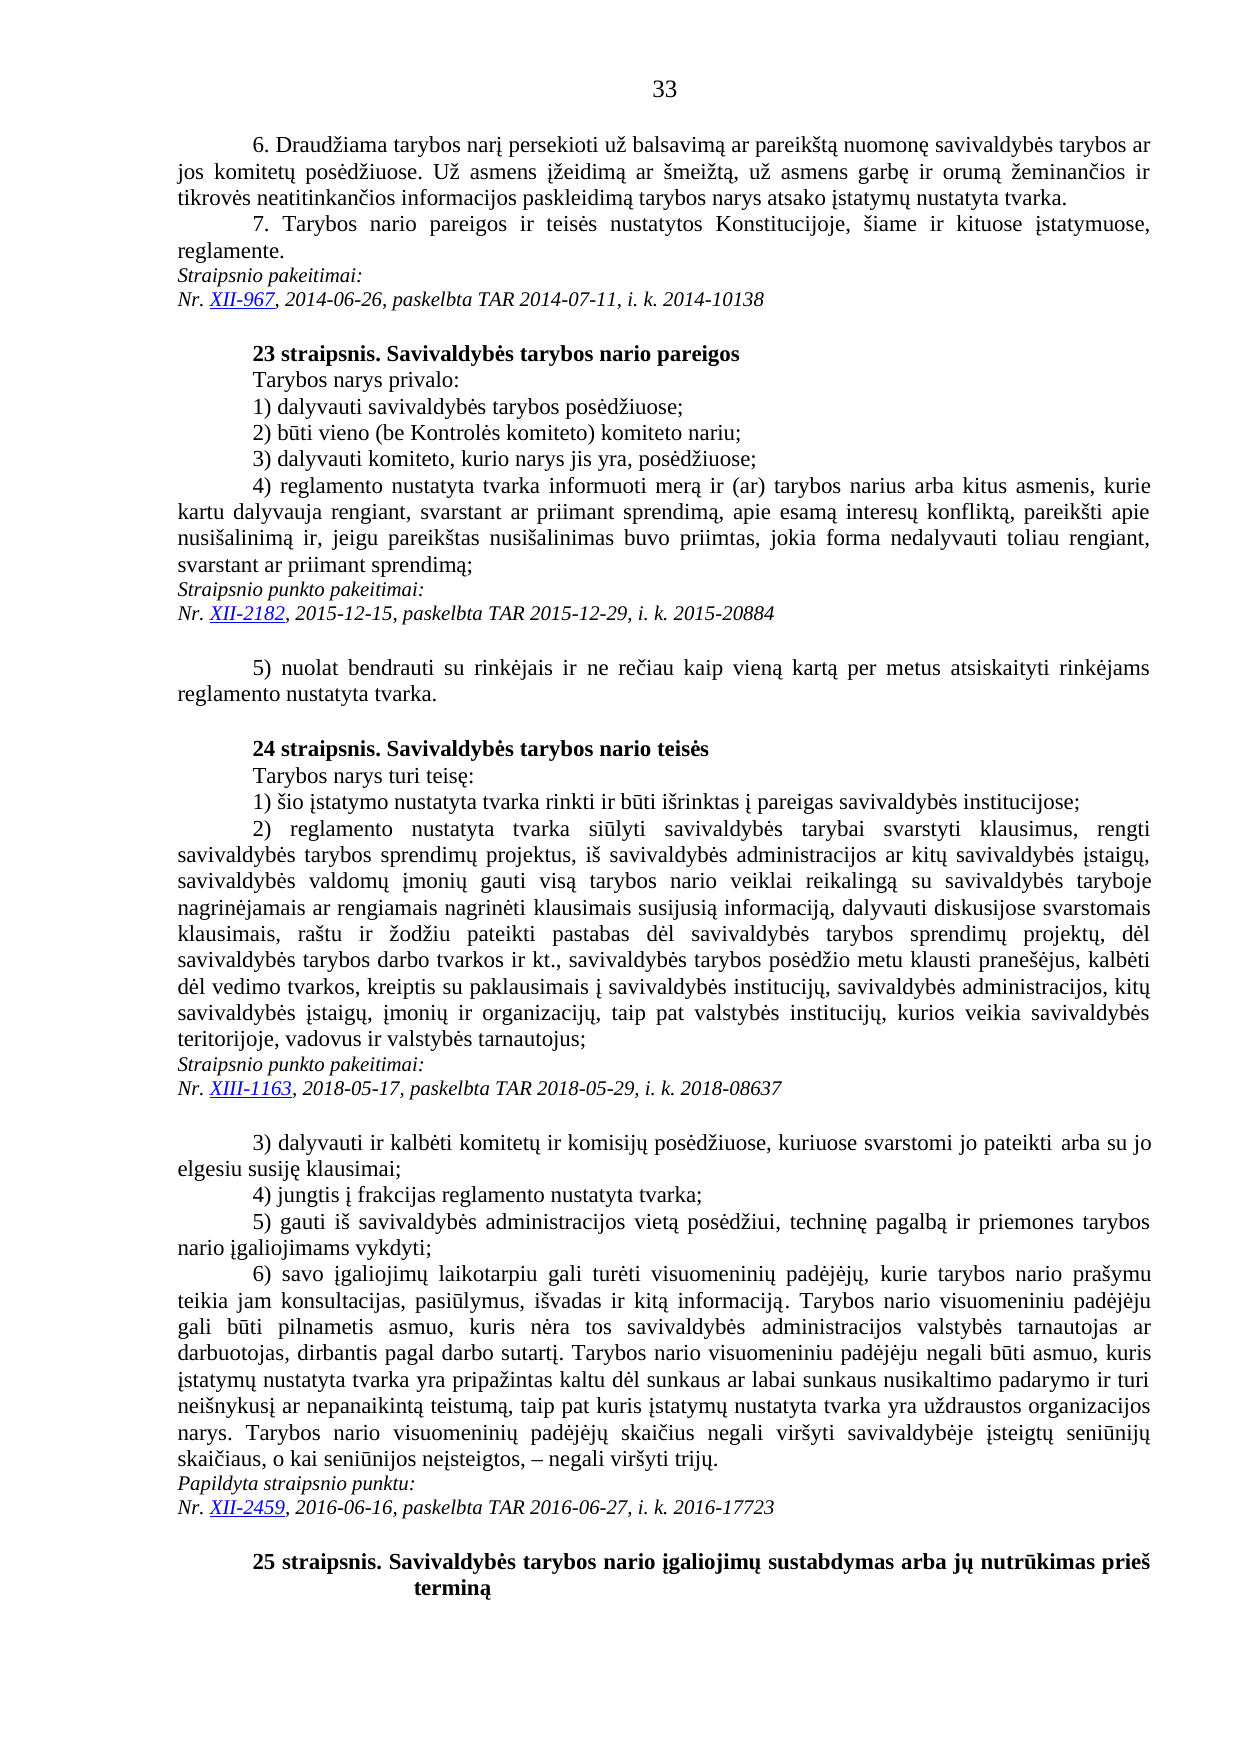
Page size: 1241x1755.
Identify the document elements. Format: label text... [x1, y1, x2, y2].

text Straipsnio pakeitimai: [177, 263, 1152, 287]
text Nr. XII-2182, 2015-12-15, paskelbta TAR 2015-12-29, i. k. 2015-20884 [177, 601, 1152, 625]
text 5) gauti iš savivaldybės administracijos vietą posėdžiui, techninę pagalbą ir priemones tarybos nario įgaliojimams vykdyti; [177, 1208, 1152, 1260]
text Tarybos narys turi teisę: [177, 762, 1152, 788]
text 5) nuolat bendrauti su rinkėjais ir ne rečiau kaip vieną kartą per metus atsiskaityti rinkėjams reglamento nustatyta tvarka. [177, 654, 1152, 707]
text Straipsnio punkto pakeitimai: [177, 577, 1152, 601]
text 2) reglamento nustatyta tvarka siūlyti savivaldybės tarybai svarstyti klausimus, rengti savivaldybės tarybos sprendimų projektus, iš savivaldybės administracijos ar kitų savivaldybės įstaigų, savivaldybės valdomų įmonių gauti visą tarybos nario veiklai reikalingą su savivaldybės taryboje nagrinėjamais ar rengiamais nagrinėti klausimais susijusią informaciją, dalyvauti diskusijose svarstomais klausimais, raštu ir žodžiu pateikti pastabas dėl savivaldybės tarybos sprendimų projektų, dėl savivaldybės tarybos darbo tvarkos ir kt., savivaldybės tarybos posėdžio metu klausti pranešėjus, kalbėti dėl vedimo tvarkos, kreiptis su paklausimais į savivaldybės institucijų, savivaldybės administracijos, kitų savivaldybės įstaigų, įmonių ir organizacijų, taip pat valstybės institucijų, kurios veikia savivaldybės teritorijoje, vadovus ir valstybės tarnautojus; [177, 814, 1152, 1052]
text 4) reglamento nustatyta tvarka informuoti merą ir (ar) tarybos narius arba kitus asmenis, kurie kartu dalyvauja rengiant, svarstant ar priimant sprendimą, apie esamą interesų konfliktą, pareikšti apie nusišalinimą ir, jeigu pareikštas nusišalinimas buvo priimtas, jokia forma nedalyvauti toliau rengiant, svarstant ar priimant sprendimą; [177, 472, 1152, 577]
text 6. Draudžiama tarybos narį persekioti už balsavimą ar pareikštą nuomonę savivaldybės tarybos ar jos komitetų posėdžiuose. Už asmens įžeidimą ar šmeižtą, už asmens garbę ir orumą žeminančios ir tikrovės neatitinkančios informacijos paskleidimą tarybos narys atsako įstatymų nustatyta tvarka. [177, 131, 1152, 210]
text Nr. XIII-1163, 2018-05-17, paskelbta TAR 2018-05-29, i. k. 2018-08637 [177, 1076, 1152, 1100]
text 3) dalyvauti ir kalbėti komitetų ir komisijų posėdžiuose, kuriuose svarstomi jo pateikti arba su jo elgesiu susiję klausimai; [177, 1129, 1152, 1181]
text 7. Tarybos nario pareigos ir teisės nustatytos Konstitucijoje, šiame ir kituose įstatymuose, reglamente. [177, 210, 1152, 263]
text Straipsnio punkto pakeitimai: [177, 1052, 1152, 1076]
text Nr. XII-967, 2014-06-26, paskelbta TAR 2014-07-11, i. k. 2014-10138 [177, 287, 1152, 311]
text 4) jungtis į frakcijas reglamento nustatyta tvarka; [177, 1181, 1152, 1208]
text 1) dalyvauti savivaldybės tarybos posėdžiuose; [177, 393, 1152, 419]
text 3) dalyvauti komiteto, kurio narys jis yra, posėdžiuose; [177, 445, 1152, 472]
text 23 straipsnis. Savivaldybės tarybos nario pareigos [177, 340, 1152, 366]
text Papildyta straipsnio punktu: [177, 1471, 1152, 1495]
text 2) būti vieno (be Kontrolės komiteto) komiteto nariu; [177, 419, 1152, 445]
text 6) savo įgaliojimų laikotarpiu gali turėti visuomeninių padėjėjų, kurie tarybos nario prašymu teikia jam konsultacijas, pasiūlymus, išvadas ir kitą informaciją. Tarybos nario visuomeniniu padėjėju gali būti pilnametis asmuo, kuris nėra tos savivaldybės administracijos valstybės tarnautojas ar darbuotojas, dirbantis pagal darbo sutartį. Tarybos nario visuomeniniu padėjėju negali būti asmuo, kuris įstatymų nustatyta tvarka yra pripažintas kaltu dėl sunkaus ar labai sunkaus nusikaltimo padarymo ir turi neišnykusį ar nepanaikintą teistumą, taip pat kuris įstatymų nustatyta tvarka yra uždraustos organizacijos narys. Tarybos nario visuomeninių padėjėjų skaičius negali viršyti savivaldybėje įsteigtų seniūnijų skaičiaus, o kai seniūnijos neįsteigtos, – negali viršyti trijų. [177, 1260, 1152, 1471]
text Tarybos narys privalo: [177, 366, 1152, 393]
text 1) šio įstatymo nustatyta tvarka rinkti ir būti išrinktas į pareigas savivaldybės institucijose; [177, 788, 1152, 814]
text 24 straipsnis. Savivaldybės tarybos nario teisės [177, 736, 1152, 762]
text Nr. XII-2459, 2016-06-16, paskelbta TAR 2016-06-27, i. k. 2016-17723 [177, 1495, 1152, 1519]
text 25 straipsnis. Savivaldybės tarybos nario įgaliojimų sustabdymas arba jų nutrūkimas prieš terminą [252, 1548, 1152, 1601]
